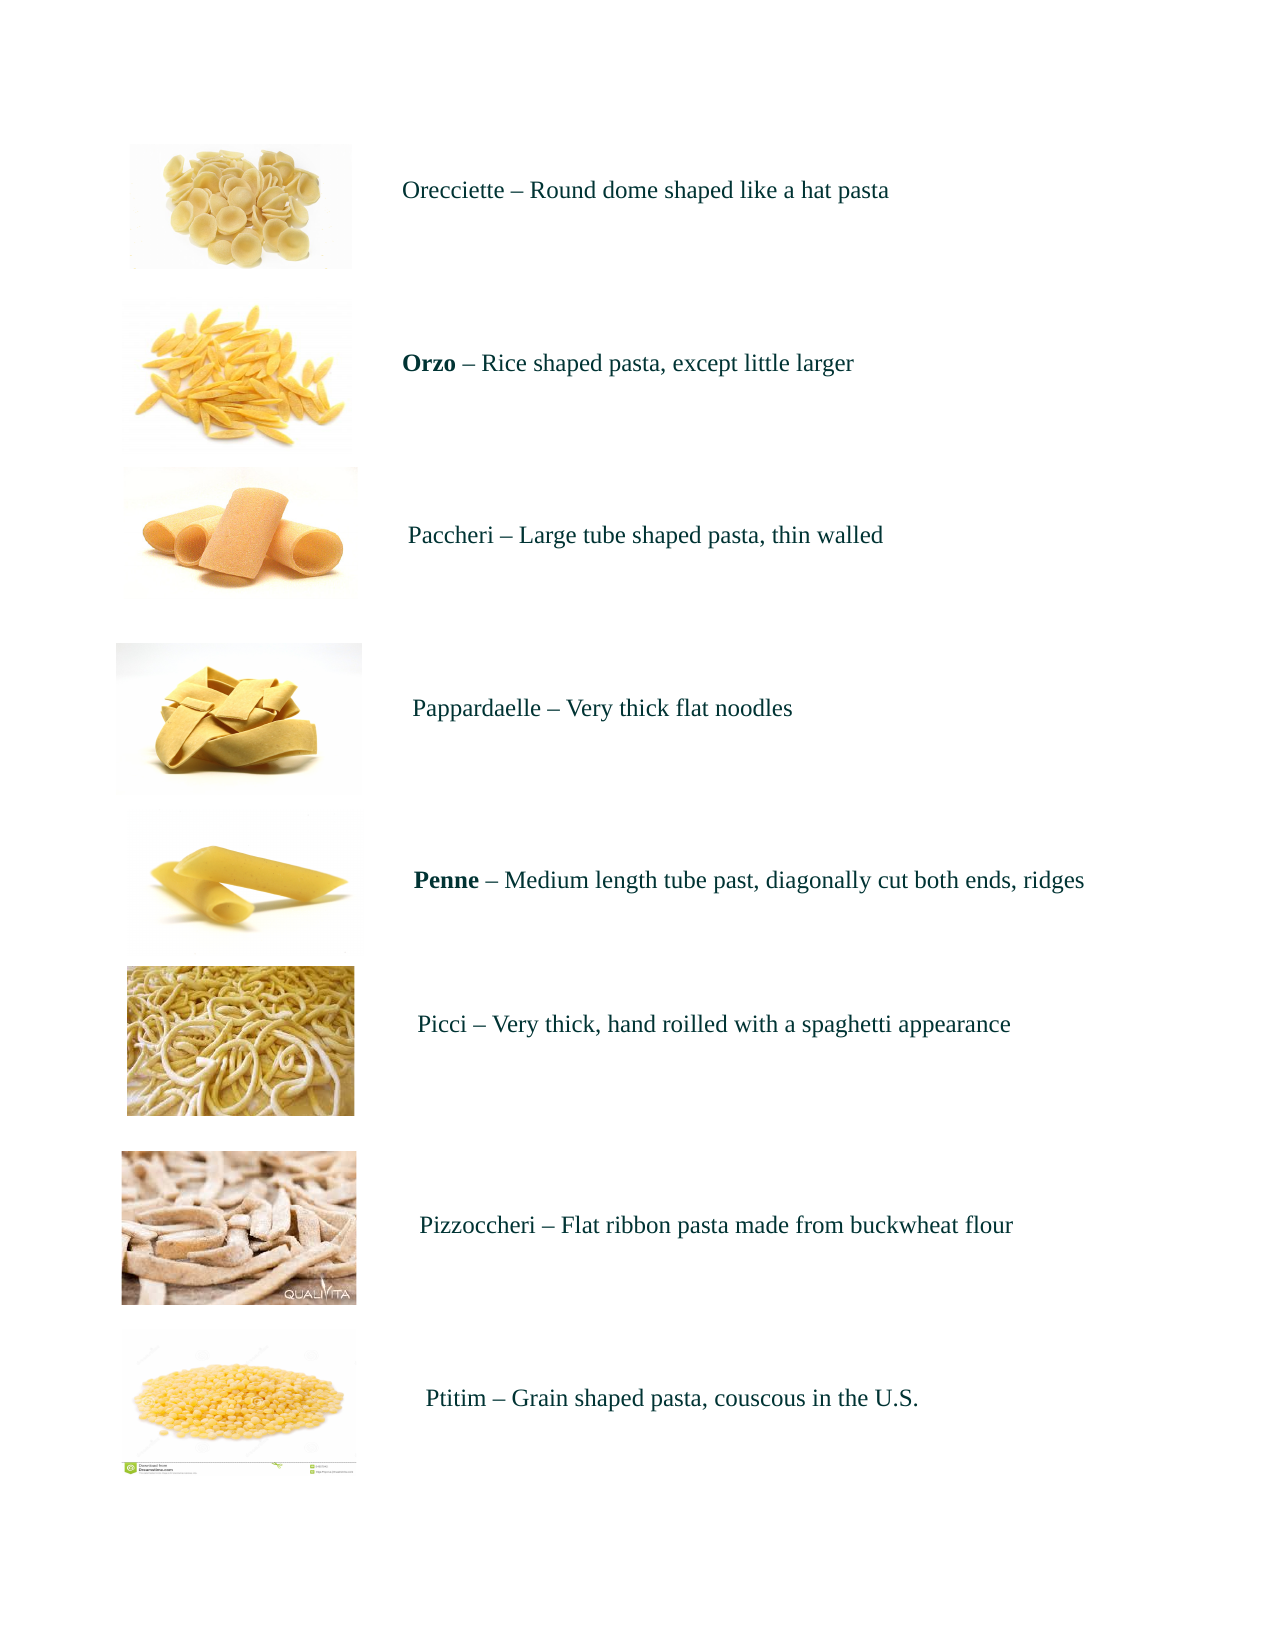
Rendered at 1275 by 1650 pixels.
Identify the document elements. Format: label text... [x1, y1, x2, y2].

text Penne – Medium length tube past, diagonally cut both ends, ridges [364, 866, 1157, 894]
text Pappardaelle – Very thick flat noodles [362, 693, 1157, 722]
picture [127, 809, 364, 956]
picture [121, 297, 352, 454]
picture [121, 1151, 357, 1305]
picture [116, 643, 362, 795]
text Orzo – Rice shaped pasta, except little larger [352, 348, 1157, 377]
text Picci – Very thick, hand roilled with a spaghetti appearance [355, 1009, 1157, 1038]
picture [121, 1329, 357, 1476]
picture [123, 467, 358, 599]
picture [127, 966, 355, 1116]
text Paccheri – Large tube shaped pasta, thin walled [358, 521, 1157, 549]
text Ptitim – Grain shaped pasta, couscous in the U.S. [357, 1383, 1157, 1412]
text Pizzoccheri – Flat ribbon pasta made from buckwheat flour [357, 1211, 1157, 1239]
text Orecciette – Round dome shaped like a hat pasta [352, 176, 1157, 204]
picture [129, 144, 352, 269]
